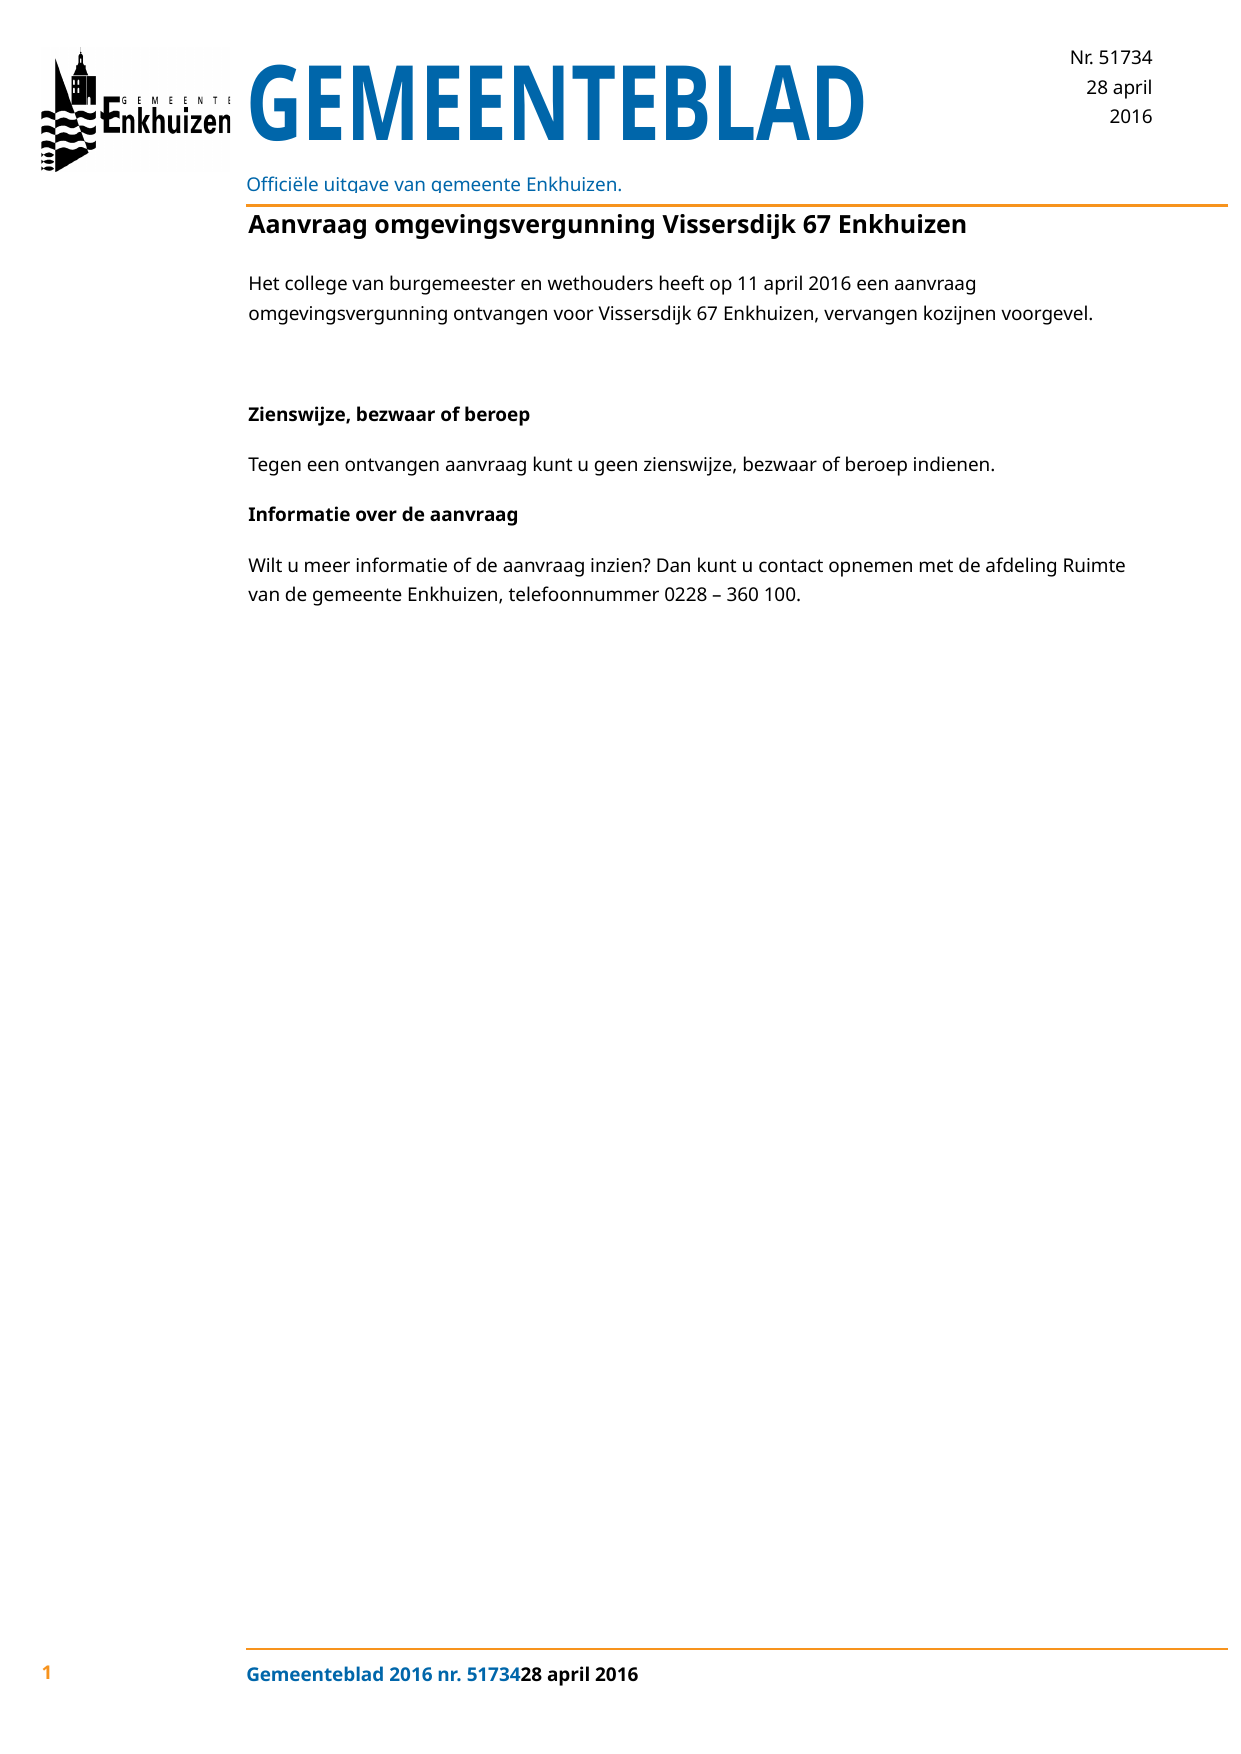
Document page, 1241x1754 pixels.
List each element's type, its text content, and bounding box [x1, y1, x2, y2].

picture [41, 47, 231, 172]
text Tegen een ontvangen aanvraag kunt u geen zienswijze, bezwaar of beroep indienen. [248, 451, 1152, 477]
text Zienswijze, bezwaar of beroep [248, 401, 1152, 426]
text Wilt u meer informatie of de aanvraag inzien? Dan kunt u contact opnemen met de afdeling Ruimte van de gemeente Enkhuizen, telefoonnummer 0228 – 360 100. [248, 552, 1152, 607]
text Aanvraag omgevingsvergunning Vissersdijk 67 Enkhuizen [248, 207, 1152, 241]
text Het college van burgemeester en wethouders heeft op 11 april 2016 een aanvraag omgevingsvergunning ontvangen voor Vissersdijk 67 Enkhuizen, vervangen kozijnen voorgevel. [248, 270, 1152, 326]
text Informatie over de aanvraag [248, 502, 1152, 527]
